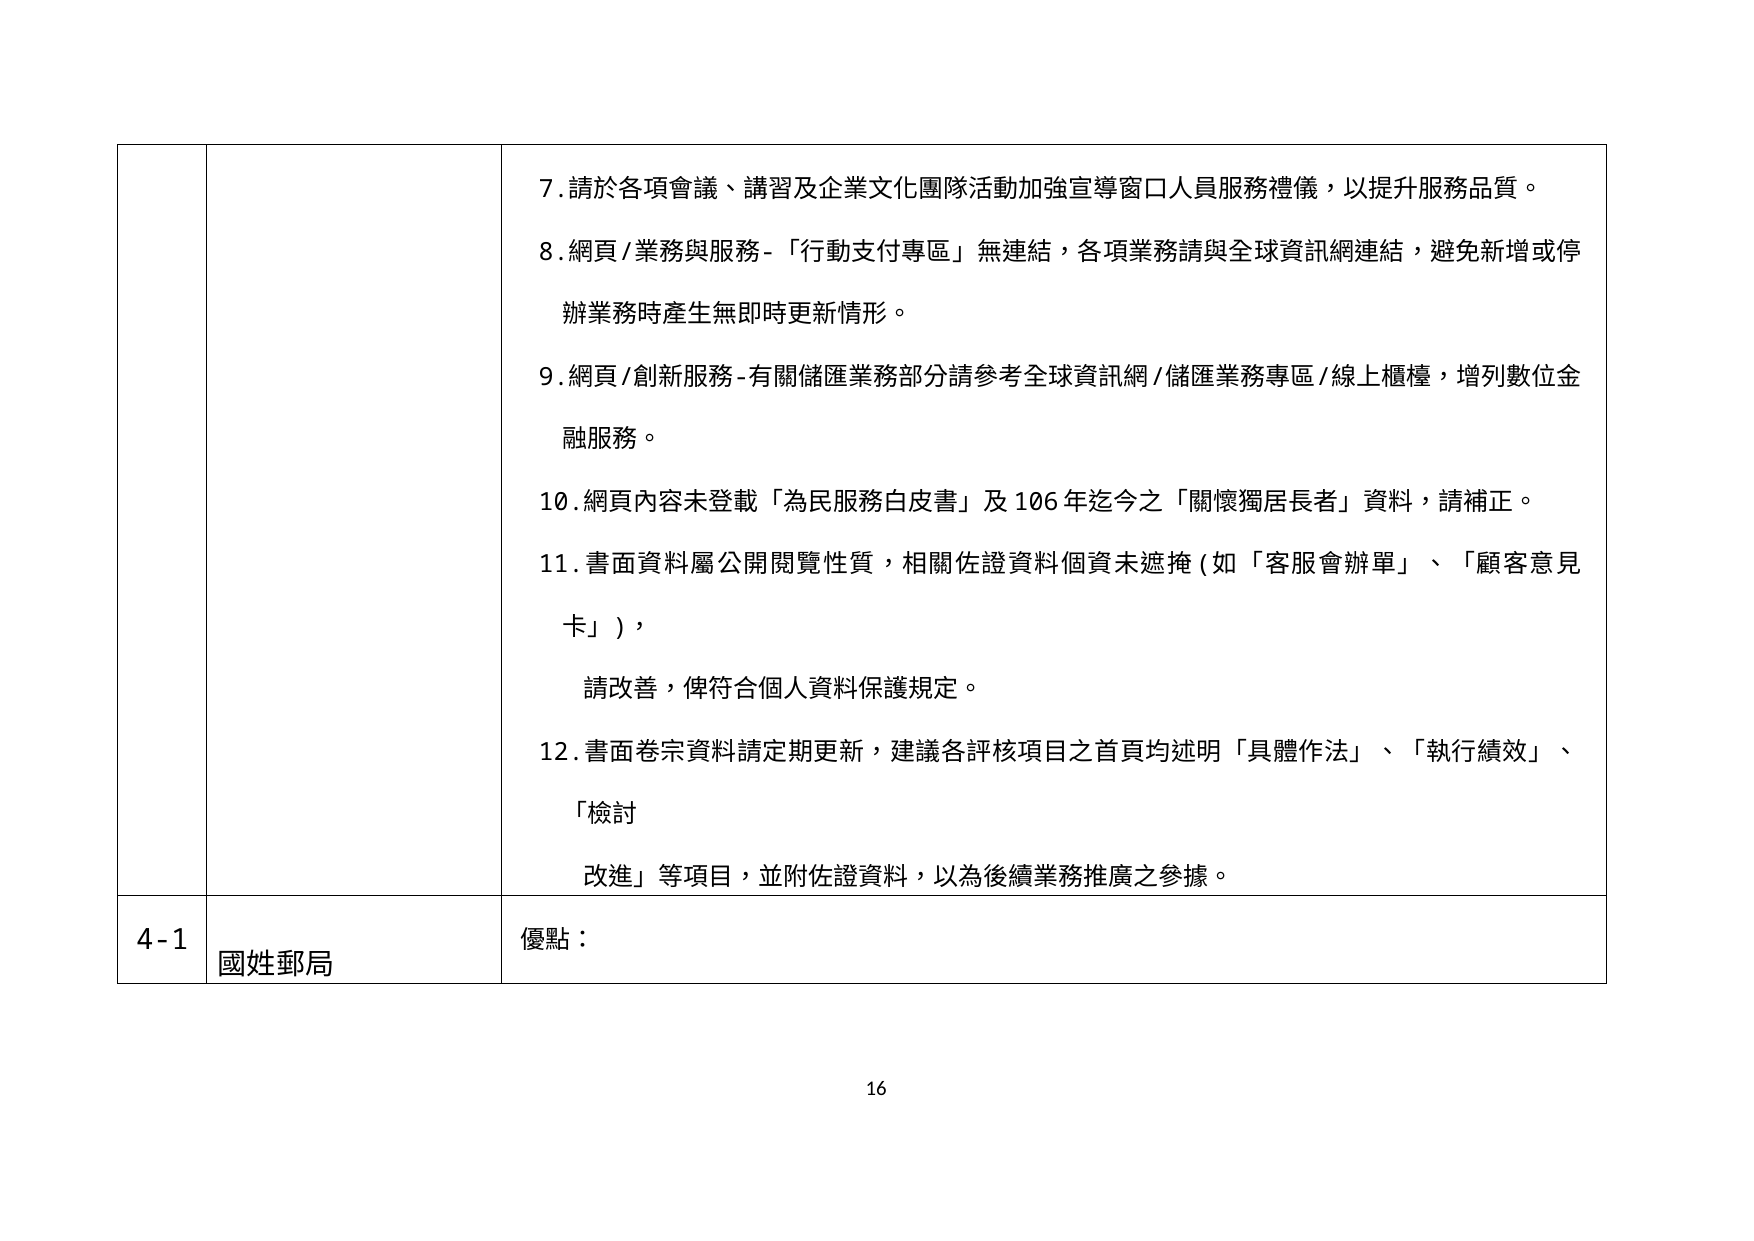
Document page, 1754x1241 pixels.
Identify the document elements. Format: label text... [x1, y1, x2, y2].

table_cell 4-1 [118, 896, 206, 982]
table_cell 南投郵局(含901支局) [207, 145, 501, 895]
table_cell 優點： [502, 896, 1606, 982]
table_cell 國姓郵局 [207, 896, 501, 982]
table_cell [118, 145, 206, 895]
table_cell 7.請於各項會議、講習及企業文化團隊活動加強宣導窗口人員服務禮儀，以提升服務品質。 8.網頁/業務與服務-「行動支付專區」無連結，各項業務請與全球資訊網連結，避免新增或停辦業務時產生無即時更新情形。 9.網頁/創新服務-有關儲匯業務部分請參考全球資訊網/儲匯業務專區/線上櫃檯，增列數位金融服務。 10.網頁內容未登載「為民服務白皮書」及106年迄今之「關懷獨居長者」資料，請補正。 11.書面資料屬公開閱覽性質，相關佐證資料個資未遮掩(如「客服會辦單」、「顧客意見卡」)， 請改善，俾符合個人資料保護規定。 12.書面卷宗資料請定期更新，建議各評核項目之首頁均述明「具體作法」、「執行績效」、「檢討 改進」等項目，並附佐證資料，以為後續業務推廣之參據。 [502, 145, 1606, 895]
